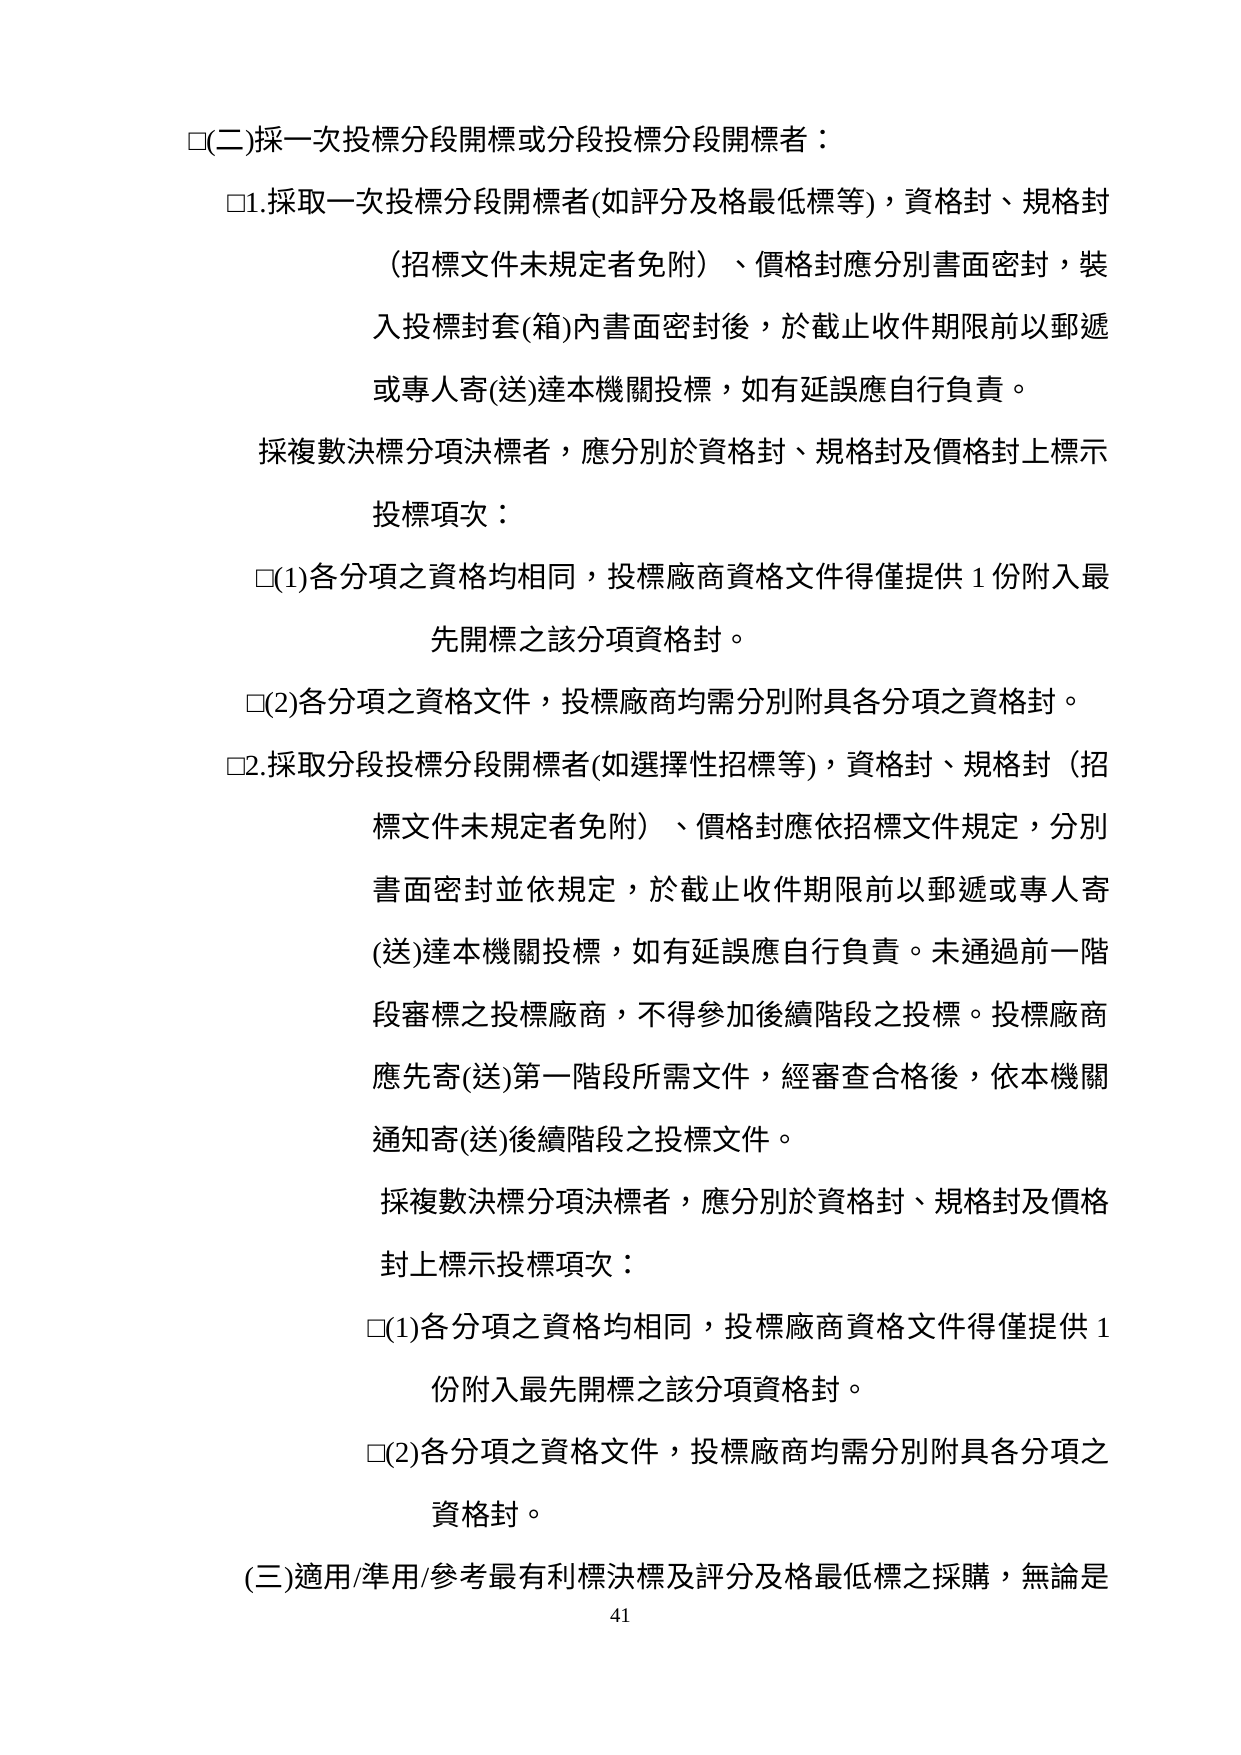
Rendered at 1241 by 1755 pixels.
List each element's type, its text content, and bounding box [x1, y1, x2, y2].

text □(2)各分項之資格文件，投標廠商均需分別附具各分項之資格封。 [130, 658, 1110, 721]
text 採複數決標分項決標者，應分別於資格封、規格封及價格封上標示投標項次： [130, 408, 1110, 533]
text 採複數決標分項決標者，應分別於資格封、規格封及價格封上標示投標項次： [380, 1158, 1110, 1283]
text □2.採取分段投標分段開標者(如選擇性招標等)，資格封、規格封（招標文件未規定者免附）、價格封應依招標文件規定，分別書面密封並依規定，於截止收件期限前以郵遞或專人寄(送)達本機關投標，如有延誤應自行負責。未通過前一階段審標之投標廠商，不得參加後續階段之投標。投標廠商應先寄(送)第一階段所需文件，經審查合格後，依本機關通知寄(送)後續階段之投標文件。 [130, 721, 1110, 1158]
text □1.採取一次投標分段開標者(如評分及格最低標等)，資格封、規格封（招標文件未規定者免附）、價格封應分別書面密封，裝入投標封套(箱)內書面密封後，於截止收件期限前以郵遞或專人寄(送)達本機關投標，如有延誤應自行負責。 [130, 158, 1110, 408]
text □(1)各分項之資格均相同，投標廠商資格文件得僅提供1份附入最先開標之該分項資格封。 [130, 533, 1110, 658]
text □(1)各分項之資格均相同，投標廠商資格文件得僅提供1份附入最先開標之該分項資格封。 [367, 1283, 1110, 1408]
text □(2)各分項之資格文件，投標廠商均需分別附具各分項之資格封。 [367, 1408, 1110, 1533]
text (三)適用/準用/參考最有利標決標及評分及格最低標之採購，無論是 [244, 1533, 1110, 1596]
text □(二)採一次投標分段開標或分段投標分段開標者： [130, 96, 1110, 158]
